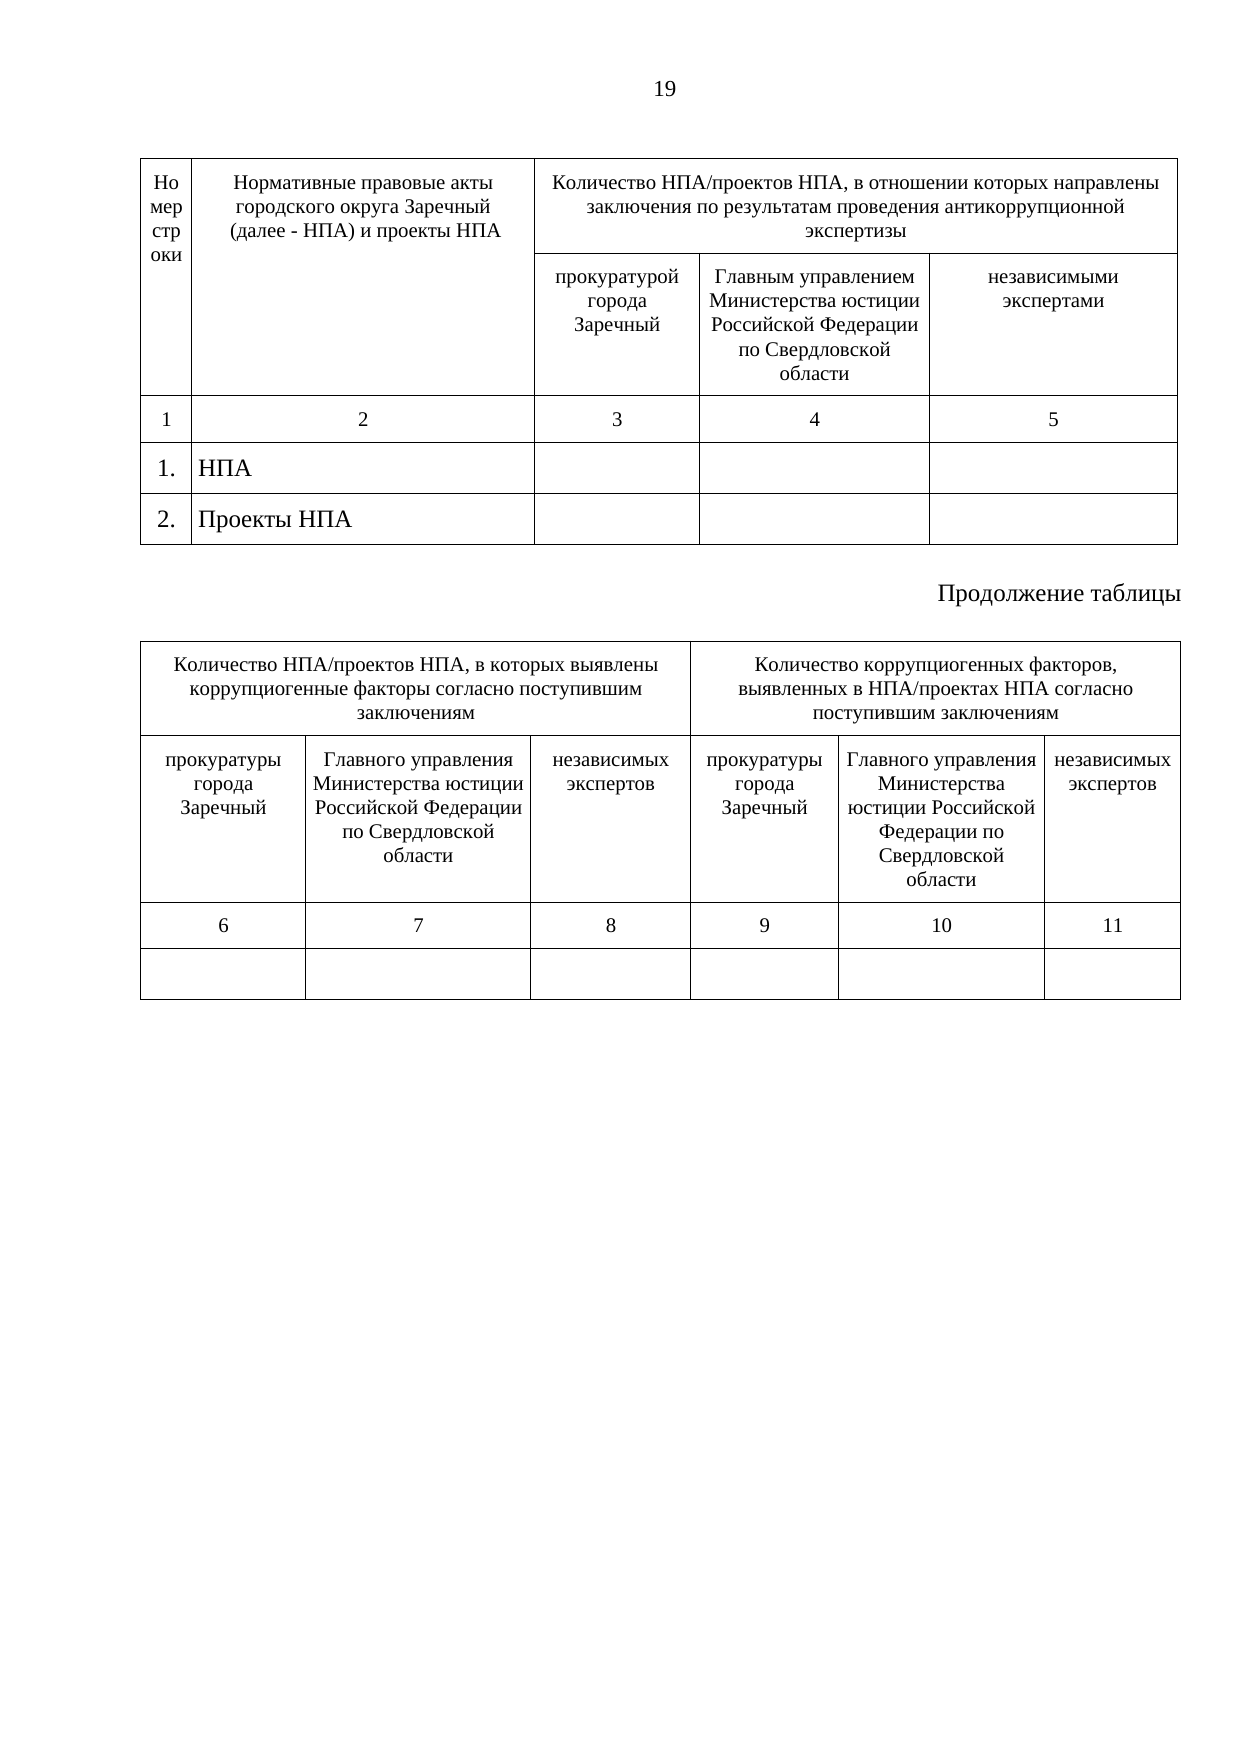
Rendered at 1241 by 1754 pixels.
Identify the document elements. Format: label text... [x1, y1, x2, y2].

table_cell Проекты НПА [192, 494, 534, 544]
table_cell НПА [192, 443, 534, 493]
table_cell Главного управления Министерства юстиции Российской Федерации по Свердловской области [839, 736, 1044, 902]
table_header Количество коррупциогенных факторов, выявленных в НПА/проектах НПА согласно поступившим заключениям [691, 642, 1180, 735]
table_cell Главного управления Министерства юстиции Российской Федерации по Свердловской области [306, 736, 530, 902]
table_cell [1045, 949, 1180, 999]
table_cell [306, 949, 530, 999]
table_cell 4 [700, 396, 929, 442]
table_cell 10 [839, 903, 1044, 948]
table_header Количество НПА/проектов НПА, в которых выявлены коррупциогенные факторы согласно поступившим заключениям [141, 642, 690, 735]
table_cell [700, 443, 929, 493]
table_cell прокуратурой города Заречный [535, 254, 699, 395]
table_cell 11 [1045, 903, 1180, 948]
table_cell [839, 949, 1044, 999]
table_cell прокуратуры города Заречный [141, 736, 305, 902]
table_cell 5 [930, 396, 1177, 442]
table_cell независимых экспертов [531, 736, 690, 902]
table_cell [691, 949, 838, 999]
table_cell 8 [531, 903, 690, 948]
table_cell 2 [192, 396, 534, 442]
table_cell [535, 443, 699, 493]
text Продолжение таблицы [148, 578, 1181, 607]
table_cell 1. [141, 443, 191, 493]
table_cell 3 [535, 396, 699, 442]
table_cell [531, 949, 690, 999]
table_cell прокуратуры города Заречный [691, 736, 838, 902]
table_header Нормативные правовые акты городского округа Заречный (далее - НПА) и проекты НПА [192, 159, 534, 395]
table_cell [700, 494, 929, 544]
table_header Номер строки [141, 159, 191, 395]
table_cell [535, 494, 699, 544]
table_cell 6 [141, 903, 305, 948]
table_cell независимыми экспертами [930, 254, 1177, 395]
table_cell независимых экспертов [1045, 736, 1180, 902]
table_cell [141, 949, 305, 999]
table_cell [930, 443, 1177, 493]
table_cell 2. [141, 494, 191, 544]
table_header Количество НПА/проектов НПА, в отношении которых направлены заключения по результатам проведения антикоррупционной экспертизы [535, 159, 1177, 253]
table_cell 7 [306, 903, 530, 948]
table_cell [930, 494, 1177, 544]
table_cell 9 [691, 903, 838, 948]
table_cell 1 [141, 396, 191, 442]
table_cell Главным управлением Министерства юстиции Российской Федерации по Свердловской области [700, 254, 929, 395]
